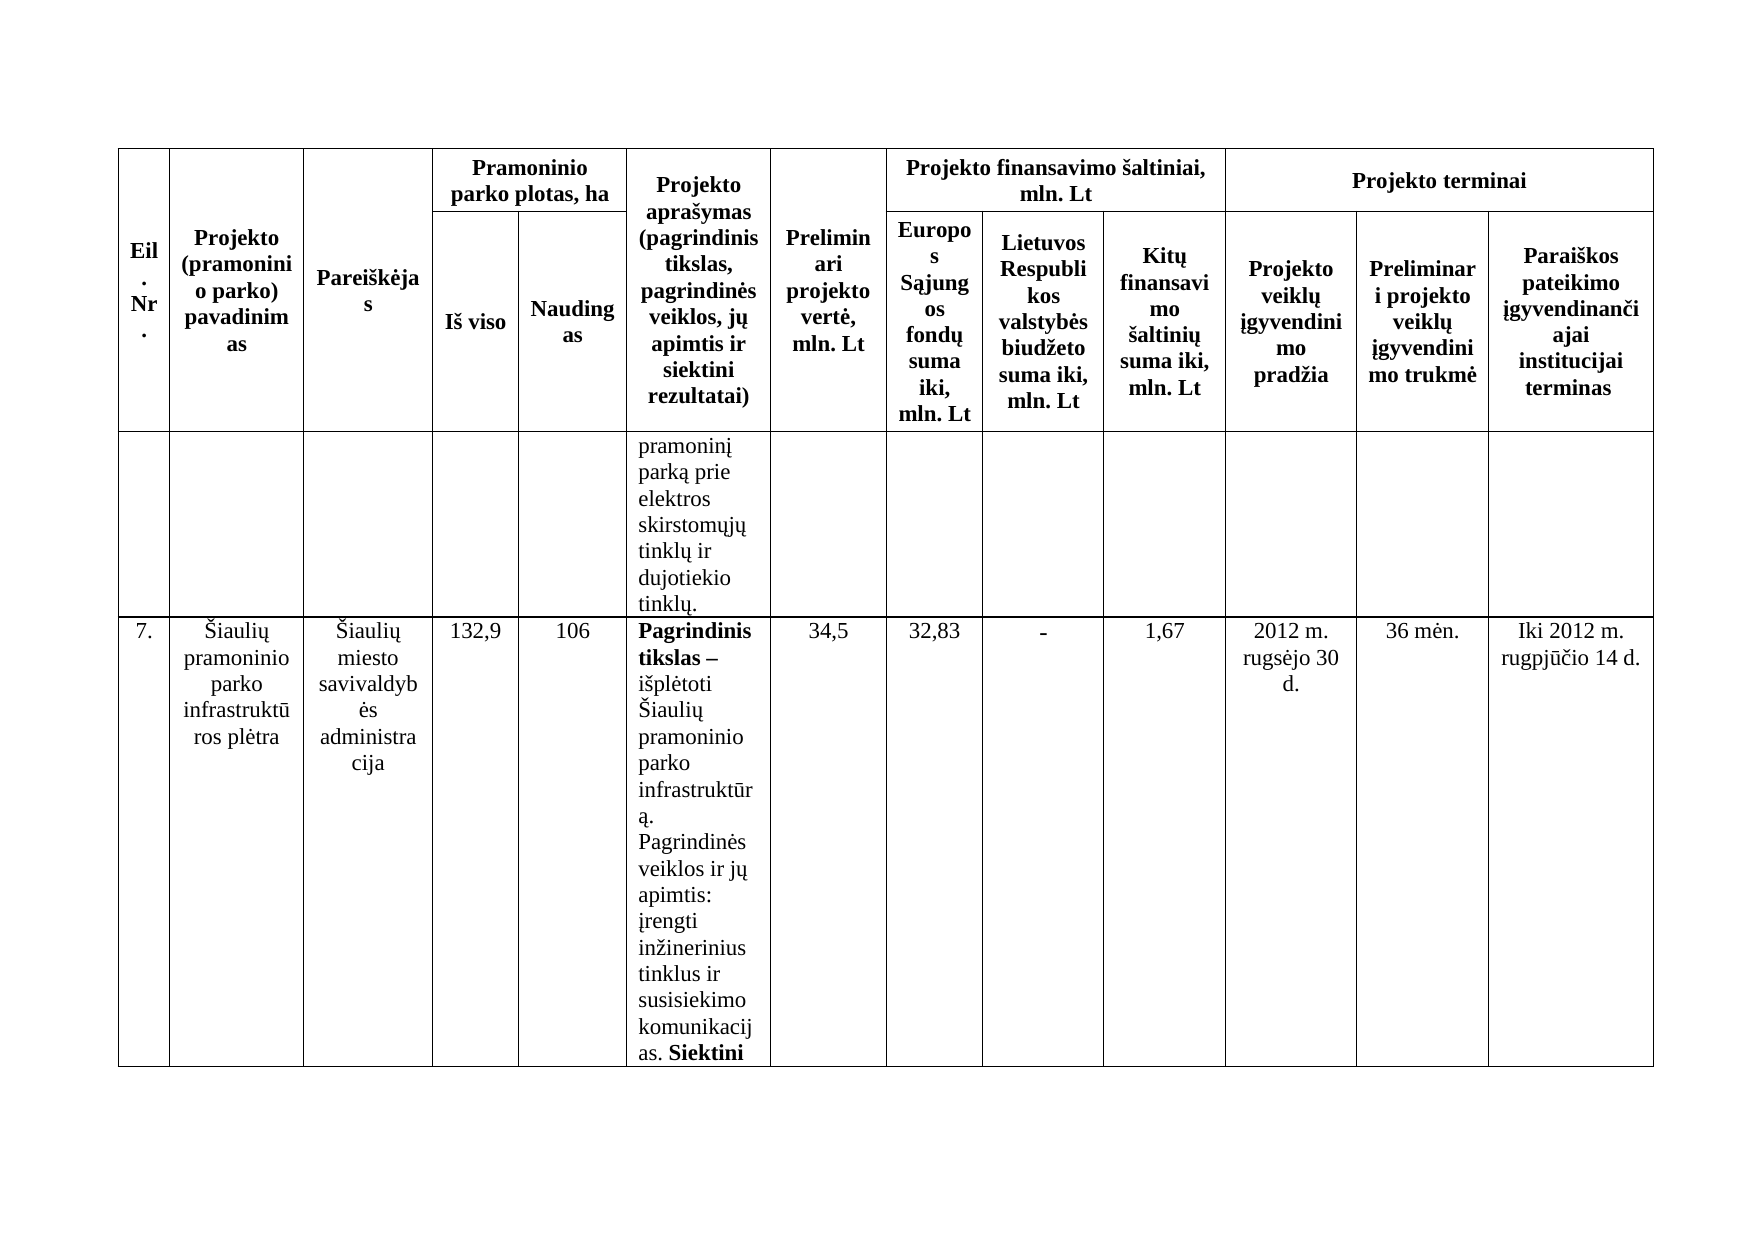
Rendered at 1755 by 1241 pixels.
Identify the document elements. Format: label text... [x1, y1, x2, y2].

table_cell [1489, 432, 1653, 616]
table_cell Iki 2012 m. rugpjūčio 14 d. [1489, 618, 1653, 1066]
table_header Preliminari projekto vertė, mln. Lt [771, 149, 886, 431]
table_header Projekto (pramoninio parko) pavadinimas [170, 149, 303, 431]
table_cell 2012 m. rugsėjo 30 d. [1226, 618, 1356, 1066]
table_cell [170, 432, 303, 616]
table_cell [771, 432, 886, 616]
table_cell 1,67 [1104, 618, 1225, 1066]
table_header Projekto terminai [1226, 149, 1653, 211]
table_cell Paraiškos pateikimo įgyvendinančiajai institucijai terminas [1489, 212, 1653, 431]
table_cell 34,5 [771, 618, 886, 1066]
table_cell [1104, 432, 1225, 616]
table_cell [119, 432, 169, 616]
table_cell - [983, 618, 1103, 1066]
table_cell Europos Sąjungos fondų suma iki, mln. Lt [887, 212, 982, 431]
table_header Pramoninio parko plotas, ha [433, 149, 626, 211]
table_cell [887, 432, 982, 616]
table_cell 32,83 [887, 618, 982, 1066]
table_cell 132,9 [433, 618, 518, 1066]
table_cell Naudingas [519, 212, 626, 431]
table_header Projekto finansavimo šaltiniai, mln. Lt [887, 149, 1225, 211]
table_header Projekto aprašymas (pagrindinis tikslas, pagrindinės veiklos, jų apimtis ir siektini rezultatai) [627, 149, 770, 431]
table_cell Kitų finansavimo šaltinių suma iki, mln. Lt [1104, 212, 1225, 431]
table_cell pramoninį parką prie elektros skirstomųjų tinklų ir dujotiekio tinklų. [627, 432, 770, 616]
table_cell Projekto veiklų įgyvendinimo pradžia [1226, 212, 1356, 431]
table_cell 7. [119, 618, 169, 1066]
table_cell Iš viso [433, 212, 518, 431]
table_cell [304, 432, 432, 616]
table_header Eil. Nr. [119, 149, 169, 431]
table_cell [1357, 432, 1488, 616]
table_header Pareiškėjas [304, 149, 432, 431]
table_cell [433, 432, 518, 616]
table_cell Šiaulių miesto savivaldybės administracija [304, 618, 432, 1066]
table_cell 36 mėn. [1357, 618, 1488, 1066]
table_cell [983, 432, 1103, 616]
table_cell Šiaulių pramoninio parko infrastruktūros plėtra [170, 618, 303, 1066]
table_cell [519, 432, 626, 616]
table_cell Pagrindinis tikslas – išplėtoti Šiaulių pramoninio parko infrastruktūrą. Pagrindinės veiklos ir jų apimtis: įrengti inžinerinius tinklus ir susisiekimo komunikacijas. Siektini [627, 618, 770, 1066]
table_cell Preliminari projekto veiklų įgyvendinimo trukmė [1357, 212, 1488, 431]
table_cell Lietuvos Respublikos valstybės biudžeto suma iki, mln. Lt [983, 212, 1103, 431]
table_cell 106 [519, 618, 626, 1066]
table_cell [1226, 432, 1356, 616]
